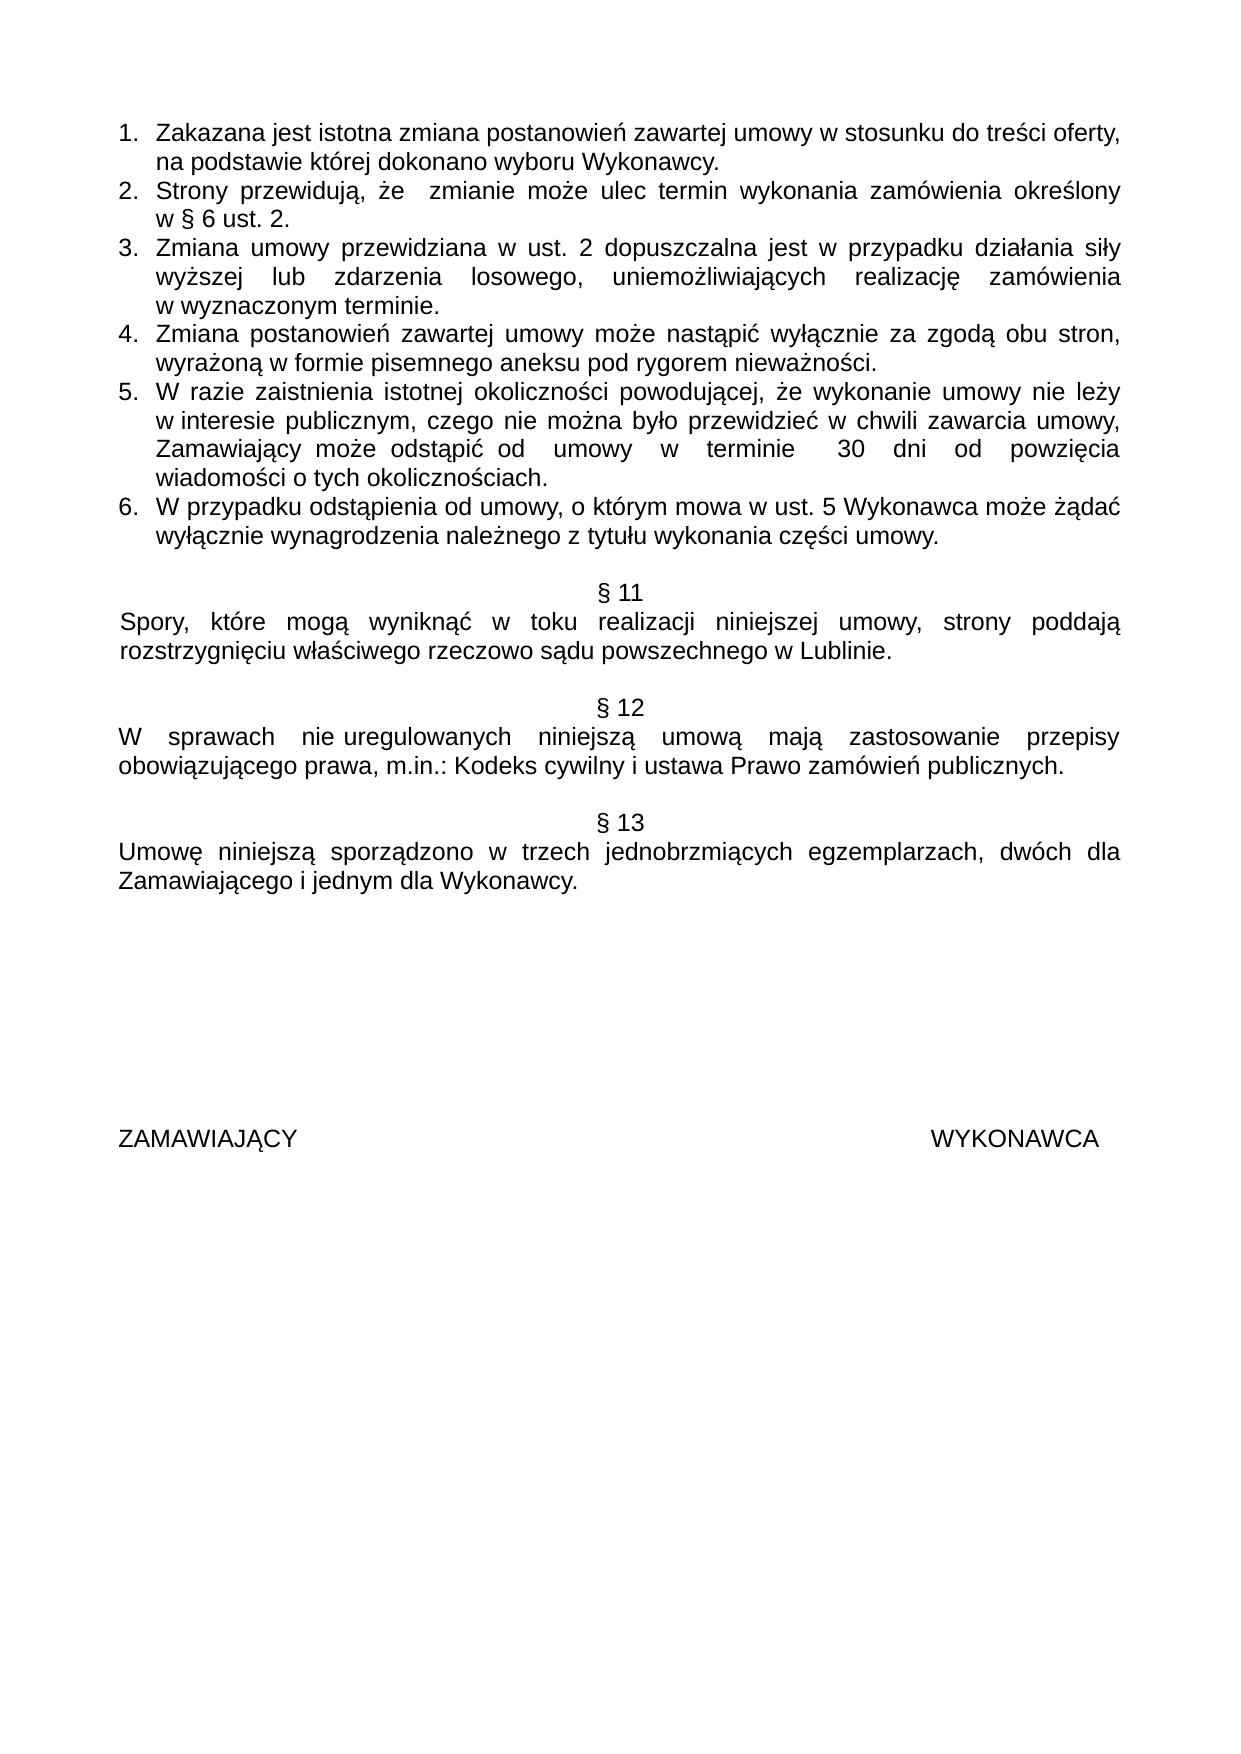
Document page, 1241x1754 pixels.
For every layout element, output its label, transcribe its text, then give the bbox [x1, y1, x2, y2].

text W sprawach nie uregulowanych niniejszą umową mają zastosowanie przepisy obowiązującego prawa, m.in.: Kodeks cywilny i ustawa Prawo zamówień publicznych. [118, 722, 1122, 779]
list Zakazana jest istotna zmiana postanowień zawartej umowy w stosunku do treści oferty, na podstawie której dokonano wyboru Wykonawcy. [118, 118, 1122, 176]
text § 11 [118, 578, 1122, 607]
list Zmiana umowy przewidziana w ust. 2 dopuszczalna jest w przypadku działania siły wyższej lub zdarzenia losowego, uniemożliwiających realizację zamówienia w wyznaczonym terminie. [118, 233, 1122, 319]
text § 13 [118, 808, 1122, 837]
text § 12 [118, 693, 1122, 722]
text Umowę niniejszą sporządzono w trzech jednobrzmiących egzemplarzach, dwóch dla Zamawiającego i jednym dla Wykonawcy. [118, 837, 1122, 894]
text Spory, które mogą wyniknąć w toku realizacji niniejszej umowy, strony poddają rozstrzygnięciu właściwego rzeczowo sądu powszechnego w Lublinie. [119, 607, 1122, 664]
text ZAMAWIAJĄCY WYKONAWCA [118, 1124, 1122, 1153]
list W razie zaistnienia istotnej okoliczności powodującej, że wykonanie umowy nie leży w interesie publicznym, czego nie można było przewidzieć w chwili zawarcia umowy, Zamawiający może odstąpić od umowy w terminie 30 dni od powzięcia wiadomości o tych okolicznościach. [118, 377, 1122, 492]
list W przypadku odstąpienia od umowy, o którym mowa w ust. 5 Wykonawca może żądać wyłącznie wynagrodzenia należnego z tytułu wykonania części umowy. [118, 492, 1122, 549]
list Strony przewidują, że zmianie może ulec termin wykonania zamówienia określony w § 6 ust. 2. [118, 176, 1122, 233]
list Zmiana postanowień zawartej umowy może nastąpić wyłącznie za zgodą obu stron, wyrażoną w formie pisemnego aneksu pod rygorem nieważności. [118, 319, 1122, 377]
